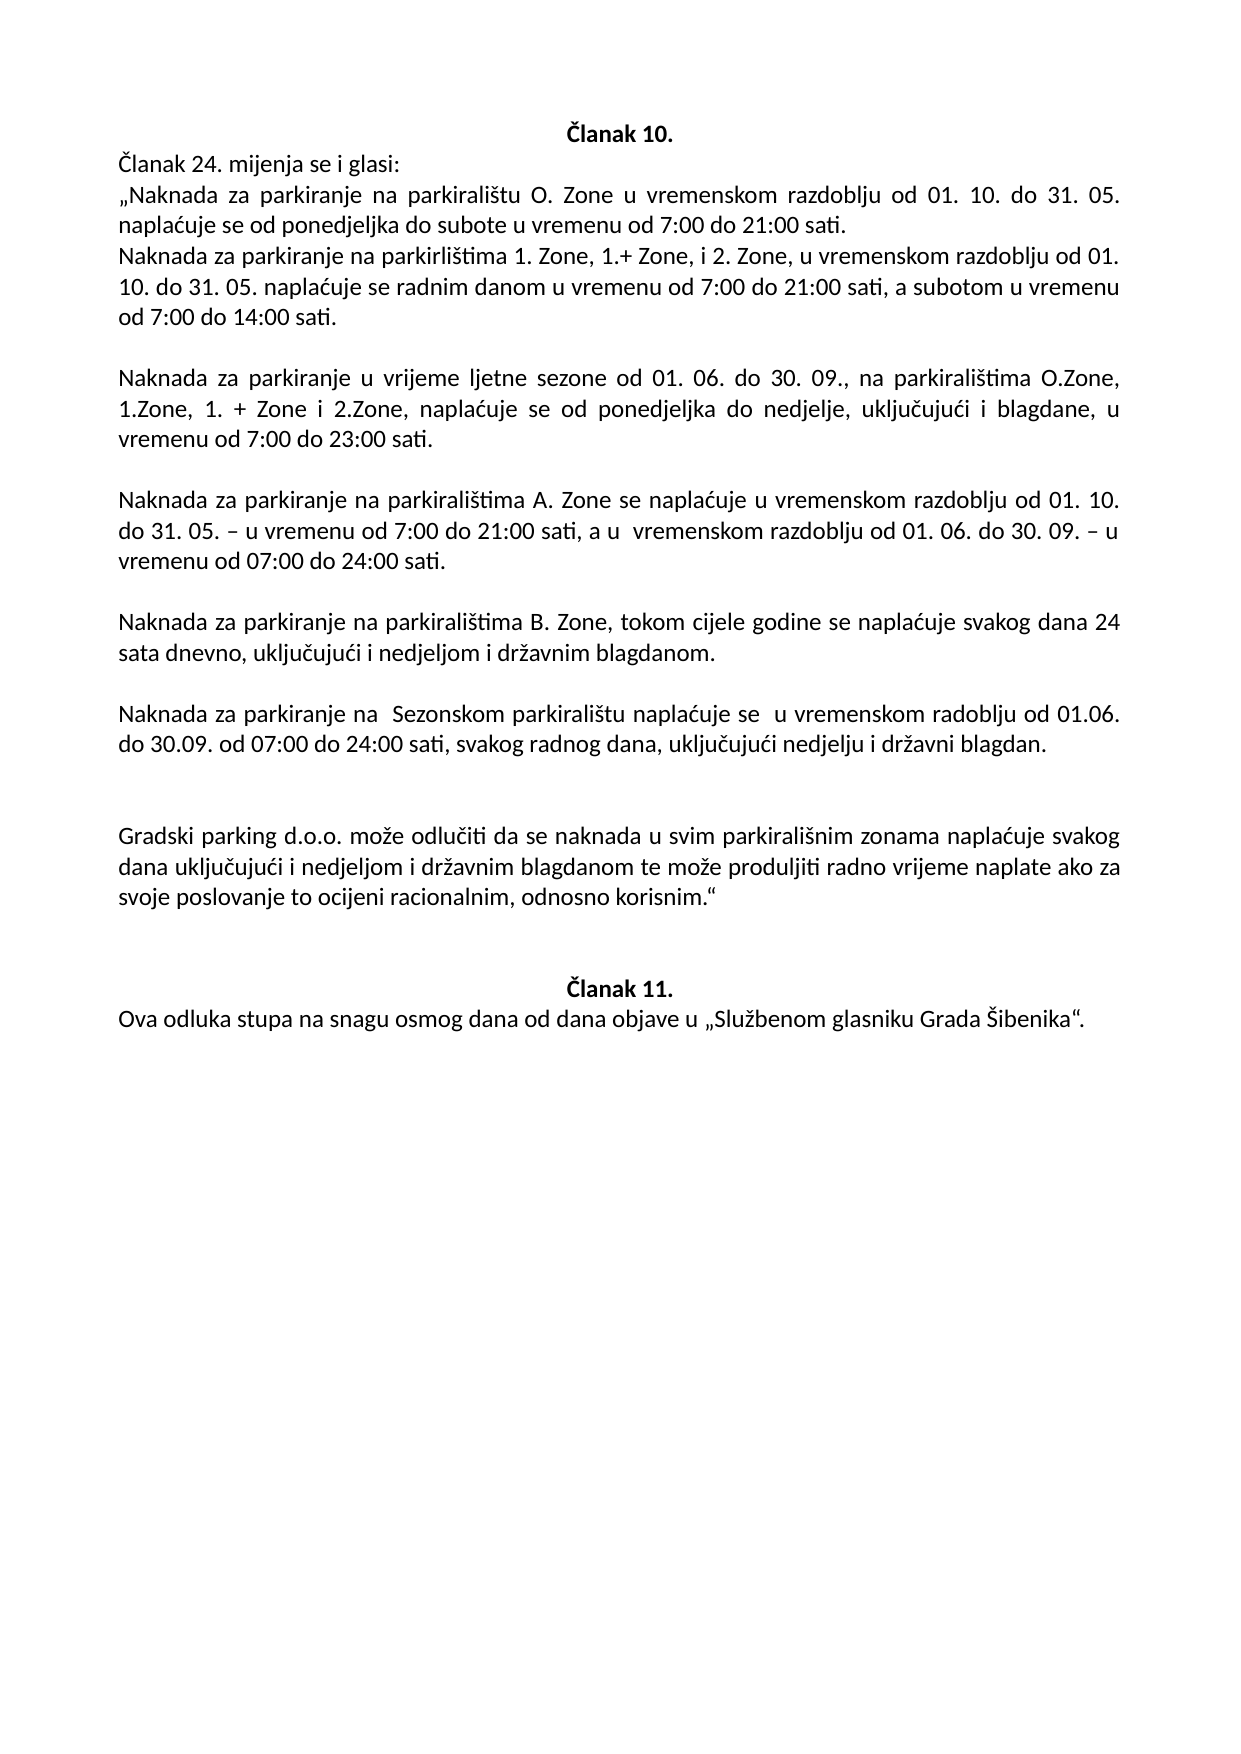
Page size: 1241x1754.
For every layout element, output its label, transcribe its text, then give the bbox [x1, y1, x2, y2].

text Naknada za parkiranje na parkirlištima 1. Zone, 1.+ Zone, i 2. Zone, u vremenskom razdoblju od 01. 10. do 31. 05. naplaćuje se radnim danom u vremenu od 7:00 do 21:00 sati, a subotom u vremenu od 7:00 do 14:00 sati. [118, 240, 1122, 332]
text Naknada za parkiranje u vrijeme ljetne sezone od 01. 06. do 30. 09., na parkiralištima O.Zone, 1.Zone, 1. + Zone i 2.Zone, naplaćuje se od ponedjeljka do nedjelje, uključujući i blagdane, u vremenu od 7:00 do 23:00 sati. [118, 362, 1122, 454]
text Naknada za parkiranje na parkiralištima A. Zone se naplaćuje u vremenskom razdoblju od 01. 10. do 31. 05. – u vremenu od 7:00 do 21:00 sati, a u vremenskom razdoblju od 01. 06. do 30. 09. – u vremenu od 07:00 do 24:00 sati. [118, 484, 1122, 576]
text Članak 11. [118, 973, 1122, 1003]
text Naknada za parkiranje na Sezonskom parkiralištu naplaćuje se u vremenskom radoblju od 01.06. do 30.09. od 07:00 do 24:00 sati, svakog radnog dana, uključujući nedjelju i državni blagdan. [118, 698, 1122, 759]
text „Naknada za parkiranje na parkiralištu O. Zone u vremenskom razdoblju od 01. 10. do 31. 05. naplaćuje se od ponedjeljka do subote u vremenu od 7:00 do 21:00 sati. [118, 179, 1122, 240]
text Naknada za parkiranje na parkiralištima B. Zone, tokom cijele godine se naplaćuje svakog dana 24 sata dnevno, uključujući i nedjeljom i državnim blagdanom. [118, 606, 1122, 667]
text Članak 24. mijenja se i glasi: [118, 149, 1122, 179]
text Ova odluka stupa na snagu osmog dana od dana objave u „Službenom glasniku Grada Šibenika“. [118, 1003, 1122, 1034]
text Gradski parking d.o.o. može odlučiti da se naknada u svim parkirališnim zonama naplaćuje svakog dana uključujući i nedjeljom i državnim blagdanom te može produljiti radno vrijeme naplate ako za svoje poslovanje to ocijeni racionalnim, odnosno korisnim.“ [118, 820, 1122, 912]
text Članak 10. [118, 118, 1122, 149]
